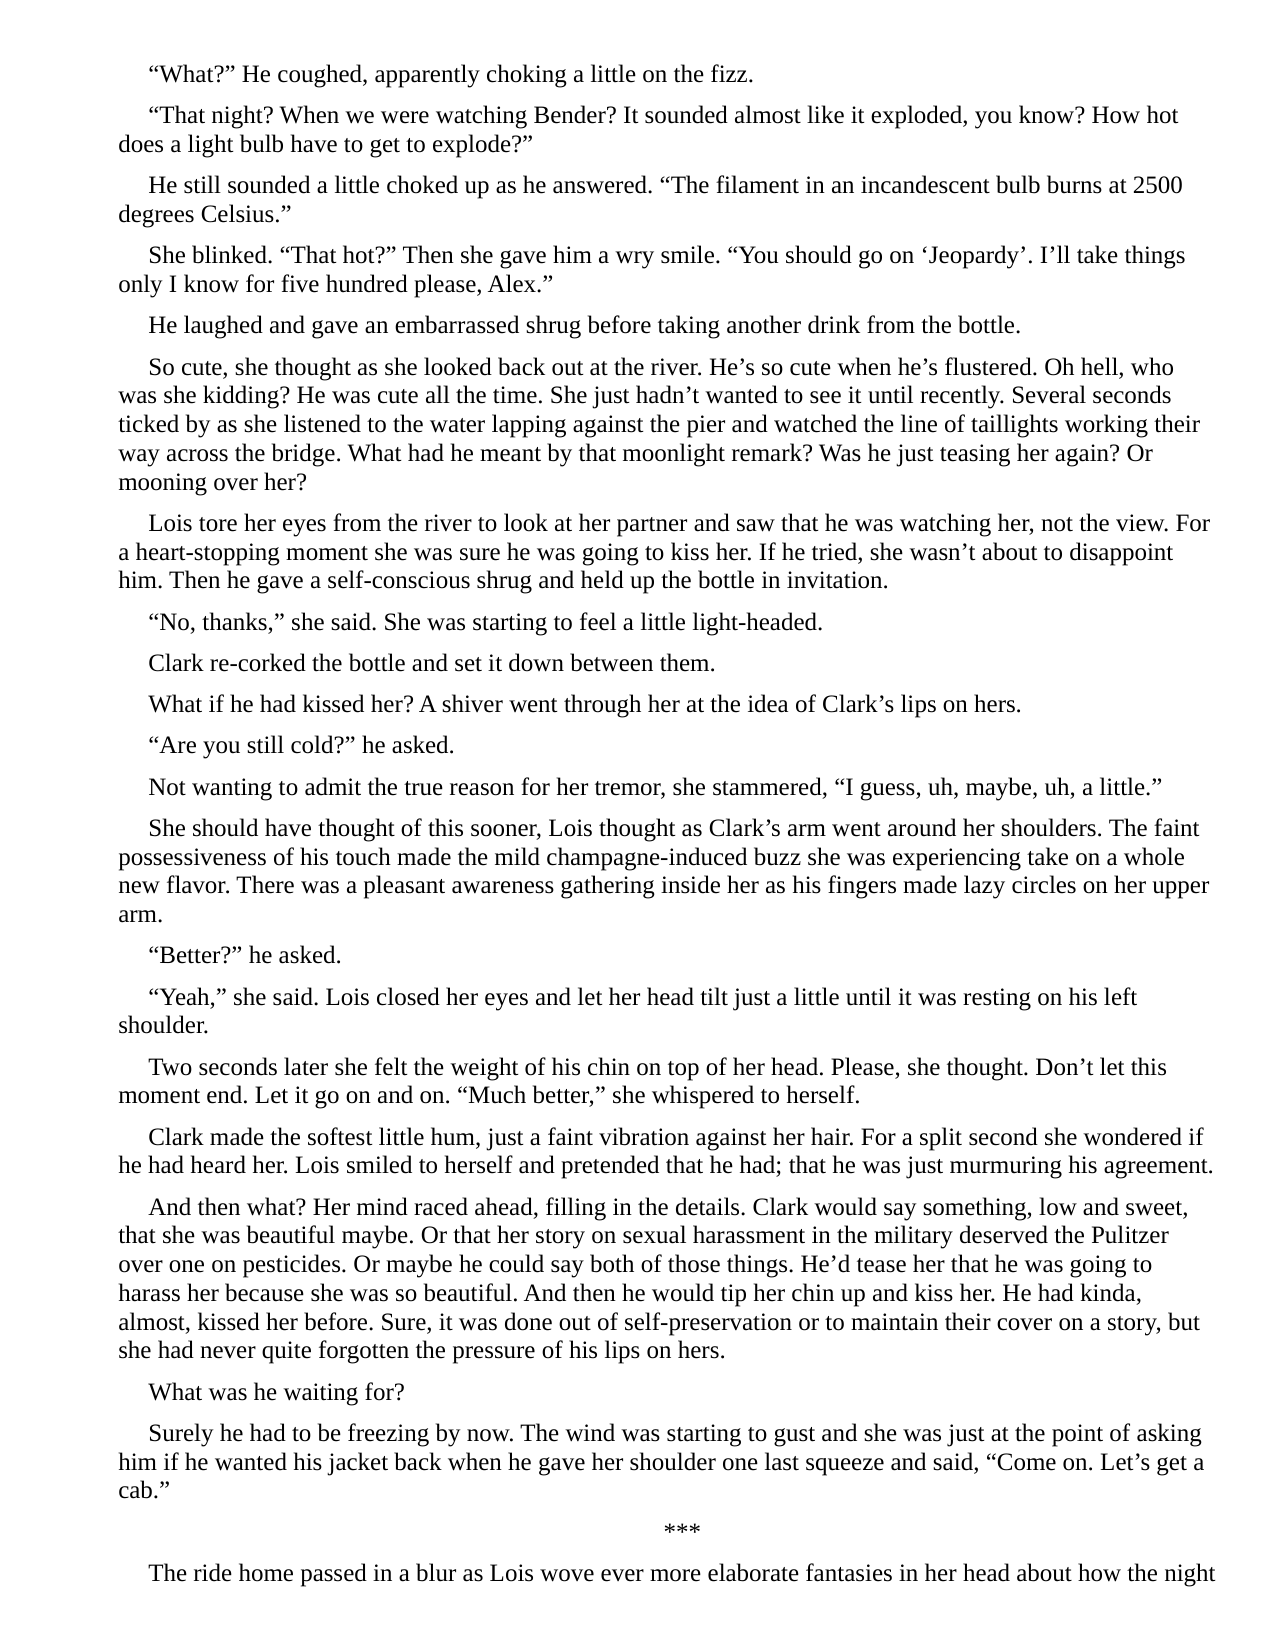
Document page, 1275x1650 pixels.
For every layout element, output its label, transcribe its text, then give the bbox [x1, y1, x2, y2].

text Surely he had to be freezing by now. The wind was starting to gust and she was just at the point of asking him if he wanted his jacket back when he gave her shoulder one last squeeze and said, “Come on. Let’s get a cab.” [118, 1418, 1216, 1504]
text “Better?” he asked. [118, 940, 1216, 969]
text What was he waiting for? [118, 1377, 1216, 1405]
text “Are you still cold?” he asked. [118, 730, 1216, 759]
text “That night? When we were watching Bender? It sounded almost like it exploded, you know? How hot does a light bulb have to get to explode?” [118, 100, 1216, 158]
text The ride home passed in a blur as Lois wove ever more elaborate fantasies in her head about how the night [118, 1558, 1216, 1587]
text Clark made the softest little hum, just a faint vibration against her hair. For a split second she wondered if he had heard her. Lois smiled to herself and pretended that he had; that he was just murmuring his agreement. [118, 1122, 1216, 1179]
text He still sounded a little choked up as he answered. “The filament in an incandescent bulb burns at 2500 degrees Celsius.” [118, 170, 1216, 228]
text And then what? Her mind raced ahead, filling in the details. Clark would say something, low and sweet, that she was beautiful maybe. Or that her story on sexual harassment in the military deserved the Pulitzer over one on pesticides. Or maybe he could say both of those things. He’d tease her that he was going to harass her because she was so beautiful. And then he would tip her chin up and kiss her. He had kinda, almost, kissed her before. Sure, it was done out of self-preservation or to maintain their cover on a story, but she had never quite forgotten the pressure of his lips on hers. [118, 1192, 1216, 1364]
text Not wanting to admit the true reason for her tremor, she stammered, “I guess, uh, maybe, uh, a little.” [118, 772, 1216, 800]
text “Yeah,” she said. Lois closed her eyes and let her head tilt just a little until it was resting on his left shoulder. [118, 982, 1216, 1039]
text *** [118, 1517, 1216, 1545]
text “What?” He coughed, apparently choking a little on the fizz. [118, 59, 1216, 88]
text She should have thought of this sooner, Lois thought as Clark’s arm went around her shoulders. The faint possessiveness of his touch made the mild champagne-induced buzz she was experiencing take on a whole new flavor. There was a pleasant awareness gathering inside her as his fingers made lazy circles on her upper arm. [118, 813, 1216, 928]
text What if he had kissed her? A shiver went through her at the idea of Clark’s lips on hers. [118, 689, 1216, 718]
text “No, thanks,” she said. She was starting to feel a little light-headed. [118, 607, 1216, 635]
text Lois tore her eyes from the river to look at her partner and saw that he was watching her, not the view. For a heart-stopping moment she was sure he was going to kiss her. If he tried, she wasn’t about to disappoint him. Then he gave a self-conscious shrug and held up the bottle in invitation. [118, 508, 1216, 594]
text He laughed and gave an embarrassed shrug before taking another drink from the bottle. [118, 310, 1216, 339]
text Two seconds later she felt the weight of his chin on top of her head. Please, she thought. Don’t let this moment end. Let it go on and on. “Much better,” she whispered to herself. [118, 1052, 1216, 1109]
text She blinked. “That hot?” Then she gave him a wry smile. “You should go on ‘Jeopardy’. I’ll take things only I know for five hundred please, Alex.” [118, 240, 1216, 298]
text Clark re-corked the bottle and set it down between them. [118, 648, 1216, 677]
text So cute, she thought as she looked back out at the river. He’s so cute when he’s flustered. Oh hell, who was she kidding? He was cute all the time. She just hadn’t wanted to see it until recently. Several seconds ticked by as she listened to the water lapping against the pier and watched the line of taillights working their way across the bridge. What had he meant by that moonlight remark? Was he just teasing her again? Or mooning over her? [118, 352, 1216, 495]
